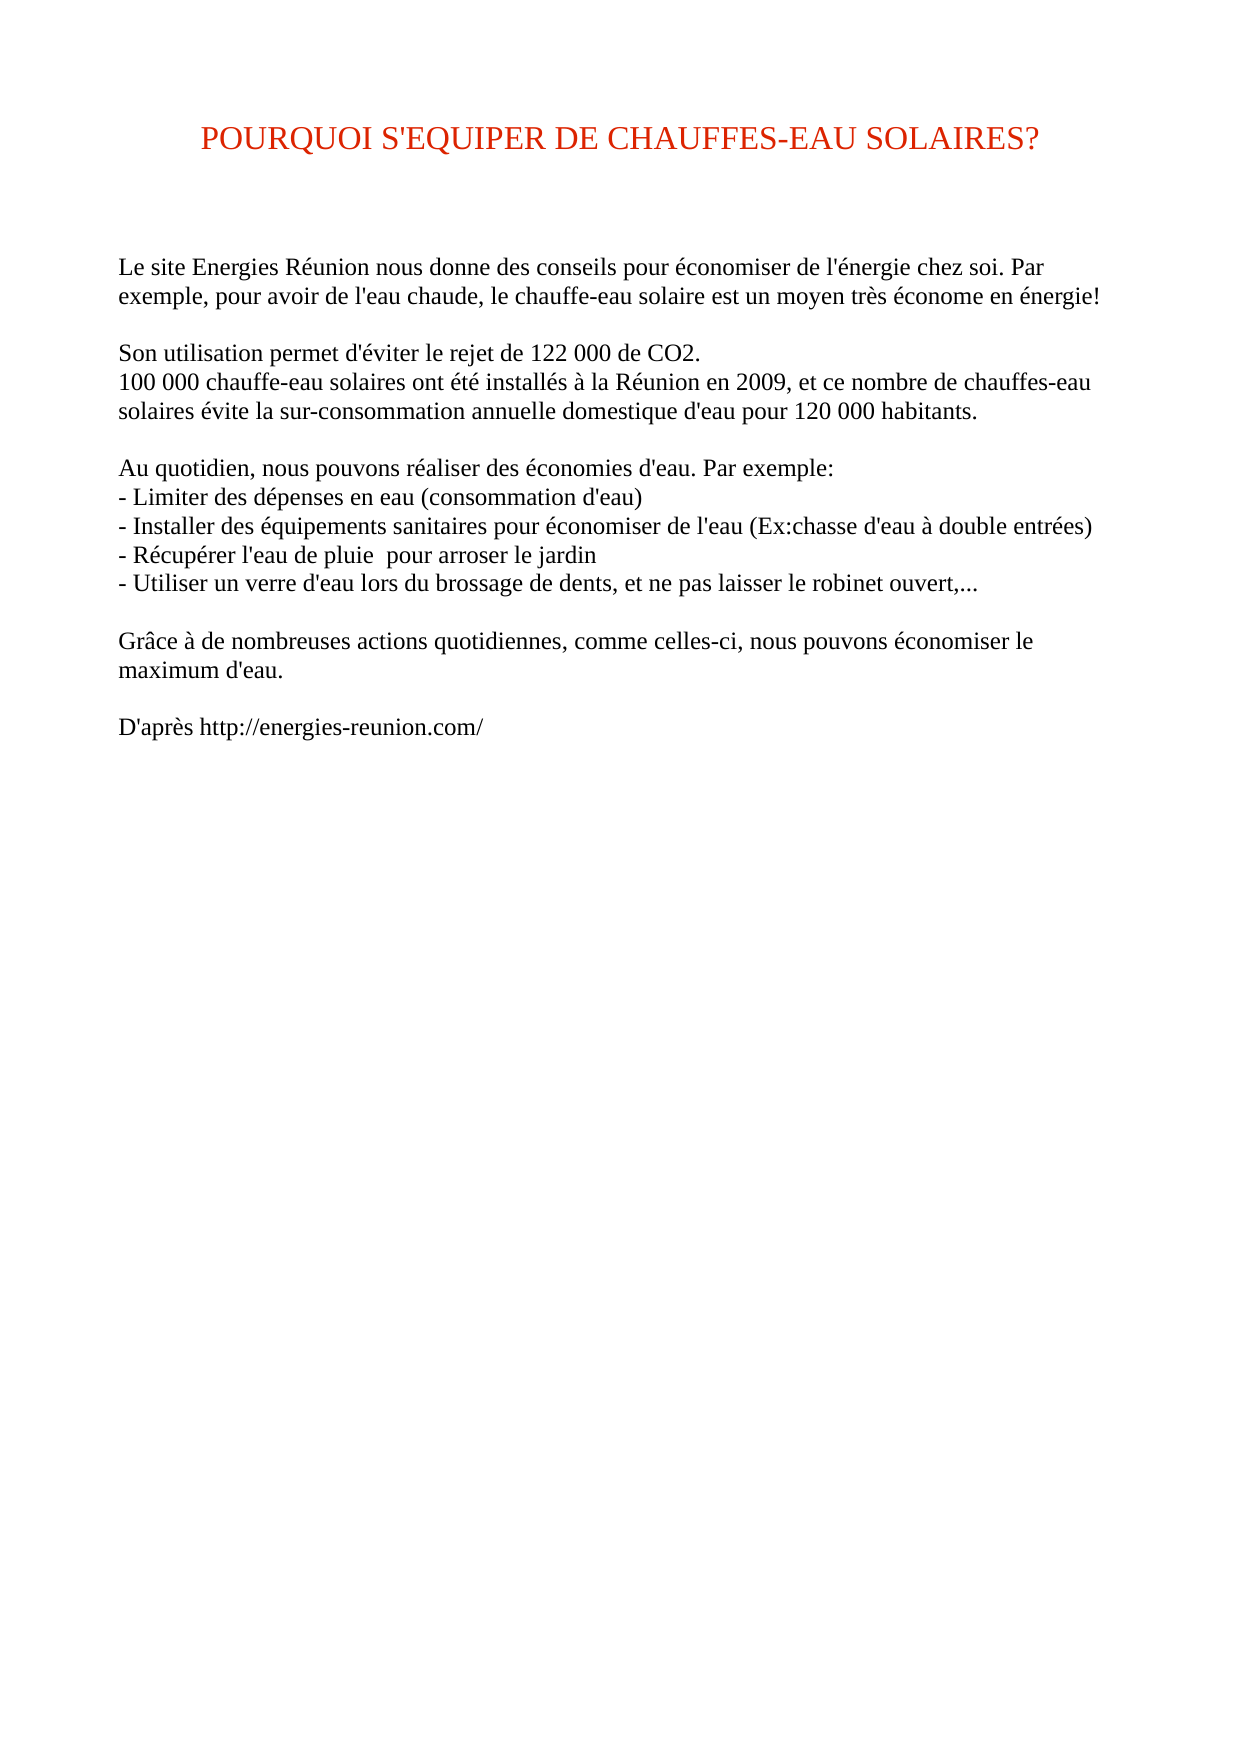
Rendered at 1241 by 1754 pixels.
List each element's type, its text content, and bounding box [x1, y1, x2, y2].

text 100 000 chauffe-eau solaires ont été installés à la Réunion en 2009, et ce nombre de chauffes-eau solaires évite la sur-consommation annuelle domestique d'eau pour 120 000 habitants. [118, 367, 1122, 425]
text - Utiliser un verre d'eau lors du brossage de dents, et ne pas laisser le robinet ouvert,... [118, 568, 1122, 597]
text Grâce à de nombreuses actions quotidiennes, comme celles-ci, nous pouvons économiser le maximum d'eau. [118, 626, 1122, 683]
text Au quotidien, nous pouvons réaliser des économies d'eau. Par exemple: [118, 453, 1122, 482]
text POURQUOI S'EQUIPER DE CHAUFFES-EAU SOLAIRES? [118, 118, 1122, 156]
text - Limiter des dépenses en eau (consommation d'eau) [118, 482, 1122, 511]
text - Installer des équipements sanitaires pour économiser de l'eau (Ex:chasse d'eau à double entrées) [118, 511, 1122, 540]
text - Récupérer l'eau de pluie pour arroser le jardin [118, 540, 1122, 568]
text Le site Energies Réunion nous donne des conseils pour économiser de l'énergie chez soi. Par exemple, pour avoir de l'eau chaude, le chauffe-eau solaire est un moyen très économe en énergie! [118, 252, 1122, 310]
text Son utilisation permet d'éviter le rejet de 122 000 de CO2. [118, 338, 1122, 367]
text D'après http://energies-reunion.com/ [118, 712, 1122, 741]
